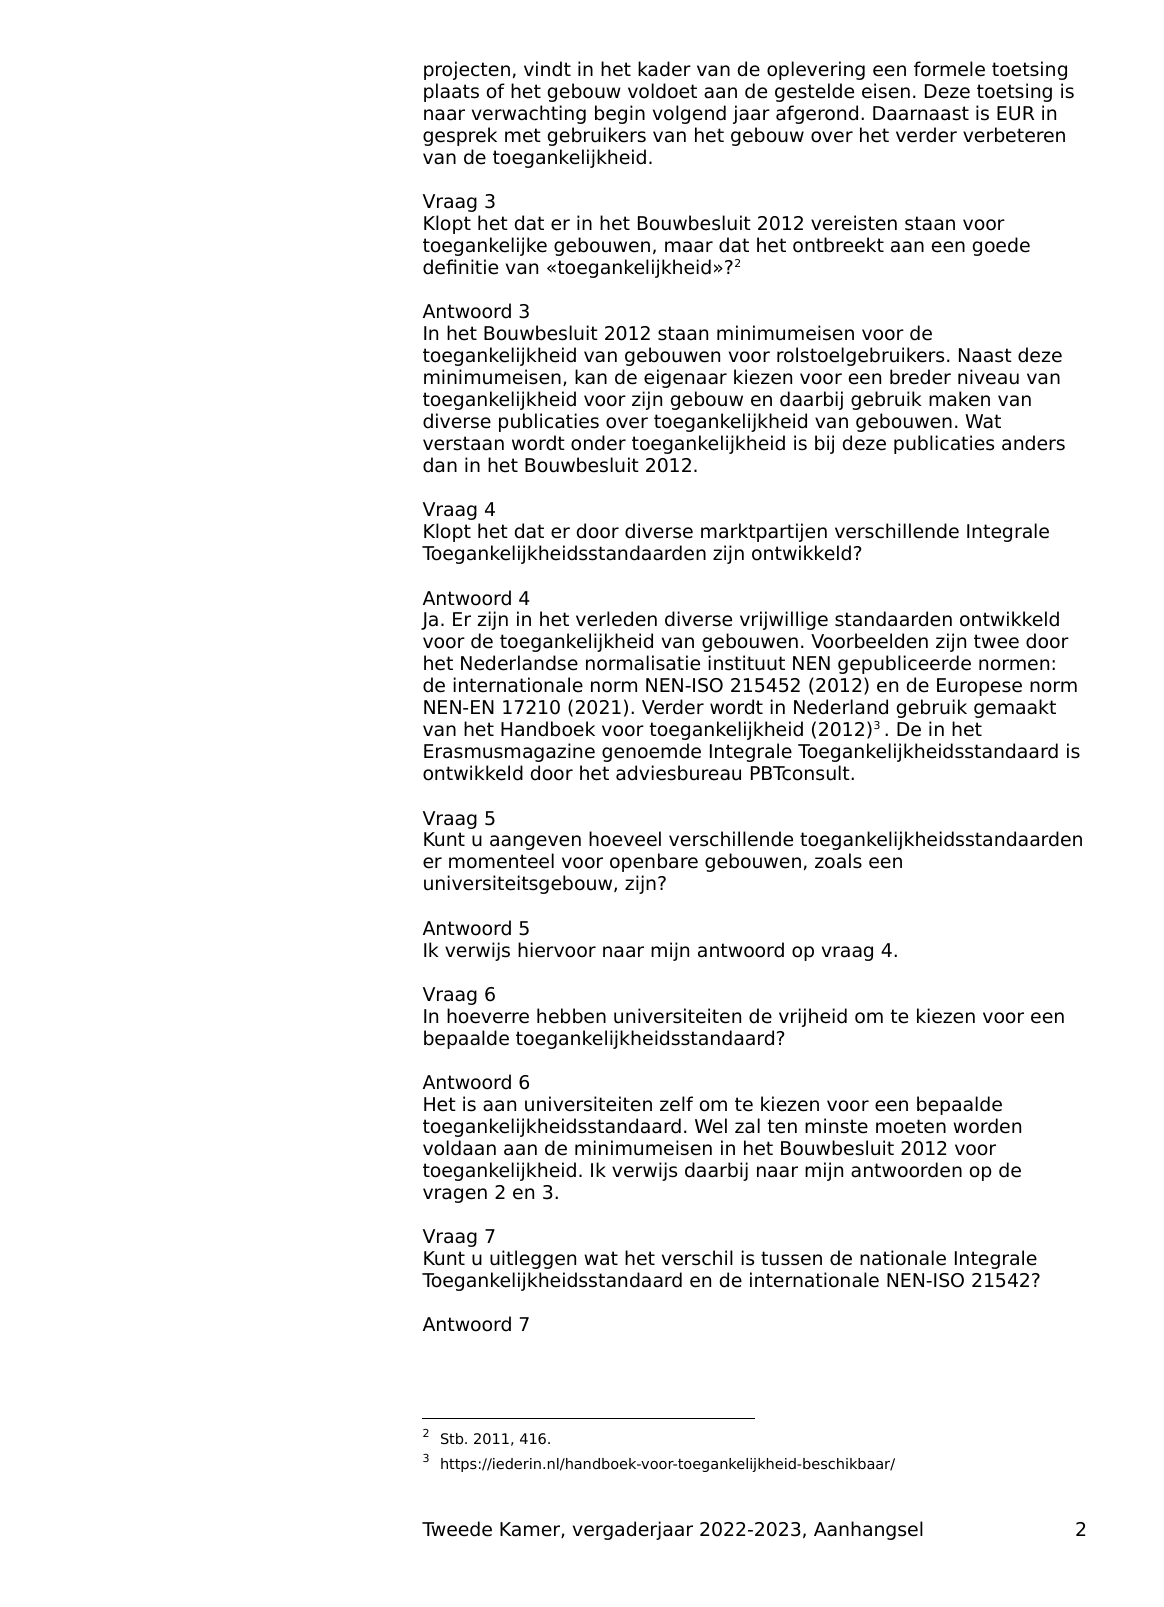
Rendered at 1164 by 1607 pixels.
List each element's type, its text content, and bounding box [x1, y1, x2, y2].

text Antwoord 3 [422, 301, 1087, 323]
text In het Bouwbesluit 2012 staan minimumeisen voor de toegankelijkheid van gebouwen voor rolstoelgebruikers. Naast deze minimumeisen, kan de eigenaar kiezen voor een breder niveau van toegankelijkheid voor zijn gebouw en daarbij gebruik maken van diverse publicaties over toegankelijkheid van gebouwen. Wat verstaan wordt onder toegankelijkheid is bij deze publicaties anders dan in het Bouwbesluit 2012. [422, 323, 1087, 477]
text Vraag 4 [422, 499, 1087, 521]
text Antwoord 4 [422, 587, 1087, 609]
text Ik verwijs hiervoor naar mijn antwoord op vraag 4. [422, 939, 1087, 961]
text In hoeverre hebben universiteiten de vrijheid om te kiezen voor een bepaalde toegankelijkheidsstandaard? [422, 1006, 1087, 1049]
text Ja. Er zijn in het verleden diverse vrijwillige standaarden ontwikkeld voor de toegankelijkheid van gebouwen. Voorbeelden zijn twee door het Nederlandse normalisatie instituut NEN gepubliceerde normen: de internationale norm NEN-ISO 215452 (2012) en de Europese norm NEN-EN 17210 (2021). Verder wordt in Nederland gebruik gemaakt van het Handboek voor toegankelijkheid (2012). De in het Erasmusmagazine genoemde Integrale Toegankelijkheidsstandaard is ontwikkeld door het adviesbureau PBTconsult. [422, 609, 1087, 785]
text Antwoord 6 [422, 1072, 1087, 1094]
text Antwoord 5 [422, 917, 1087, 939]
text Kunt u aangeven hoeveel verschillende toegankelijkheidsstandaarden er momenteel voor openbare gebouwen, zoals een universiteitsgebouw, zijn? [422, 829, 1087, 895]
text Klopt het dat er in het Bouwbesluit 2012 vereisten staan voor toegankelijke gebouwen, maar dat het ontbreekt aan een goede definitie van «toegankelijkheid»? [422, 213, 1087, 279]
text Vraag 3 [422, 191, 1087, 213]
text Klopt het dat er door diverse marktpartijen verschillende Integrale Toegankelijkheidsstandaarden zijn ontwikkeld? [422, 521, 1087, 565]
text Vraag 6 [422, 984, 1087, 1006]
text Vraag 7 [422, 1226, 1087, 1248]
text Antwoord 7 [422, 1314, 1087, 1336]
text Stb. 2011, 416. [422, 1427, 1087, 1449]
text projecten, vindt in het kader van de oplevering een formele toetsing plaats of het gebouw voldoet aan de gestelde eisen. Deze toetsing is naar verwachting begin volgend jaar afgerond. Daarnaast is EUR in gesprek met gebruikers van het gebouw over het verder verbeteren van de toegankelijkheid. [422, 59, 1087, 169]
text Kunt u uitleggen wat het verschil is tussen de nationale Integrale Toegankelijkheidsstandaard en de internationale NEN-ISO 21542? [422, 1248, 1087, 1292]
text Vraag 5 [422, 807, 1087, 829]
text https://iederin.nl/handboek-voor-toegankelijkheid-beschikbaar/ [422, 1452, 1087, 1474]
text Het is aan universiteiten zelf om te kiezen voor een bepaalde toegankelijkheidsstandaard. Wel zal ten minste moeten worden voldaan aan de minimumeisen in het Bouwbesluit 2012 voor toegankelijkheid. Ik verwijs daarbij naar mijn antwoorden op de vragen 2 en 3. [422, 1094, 1087, 1204]
